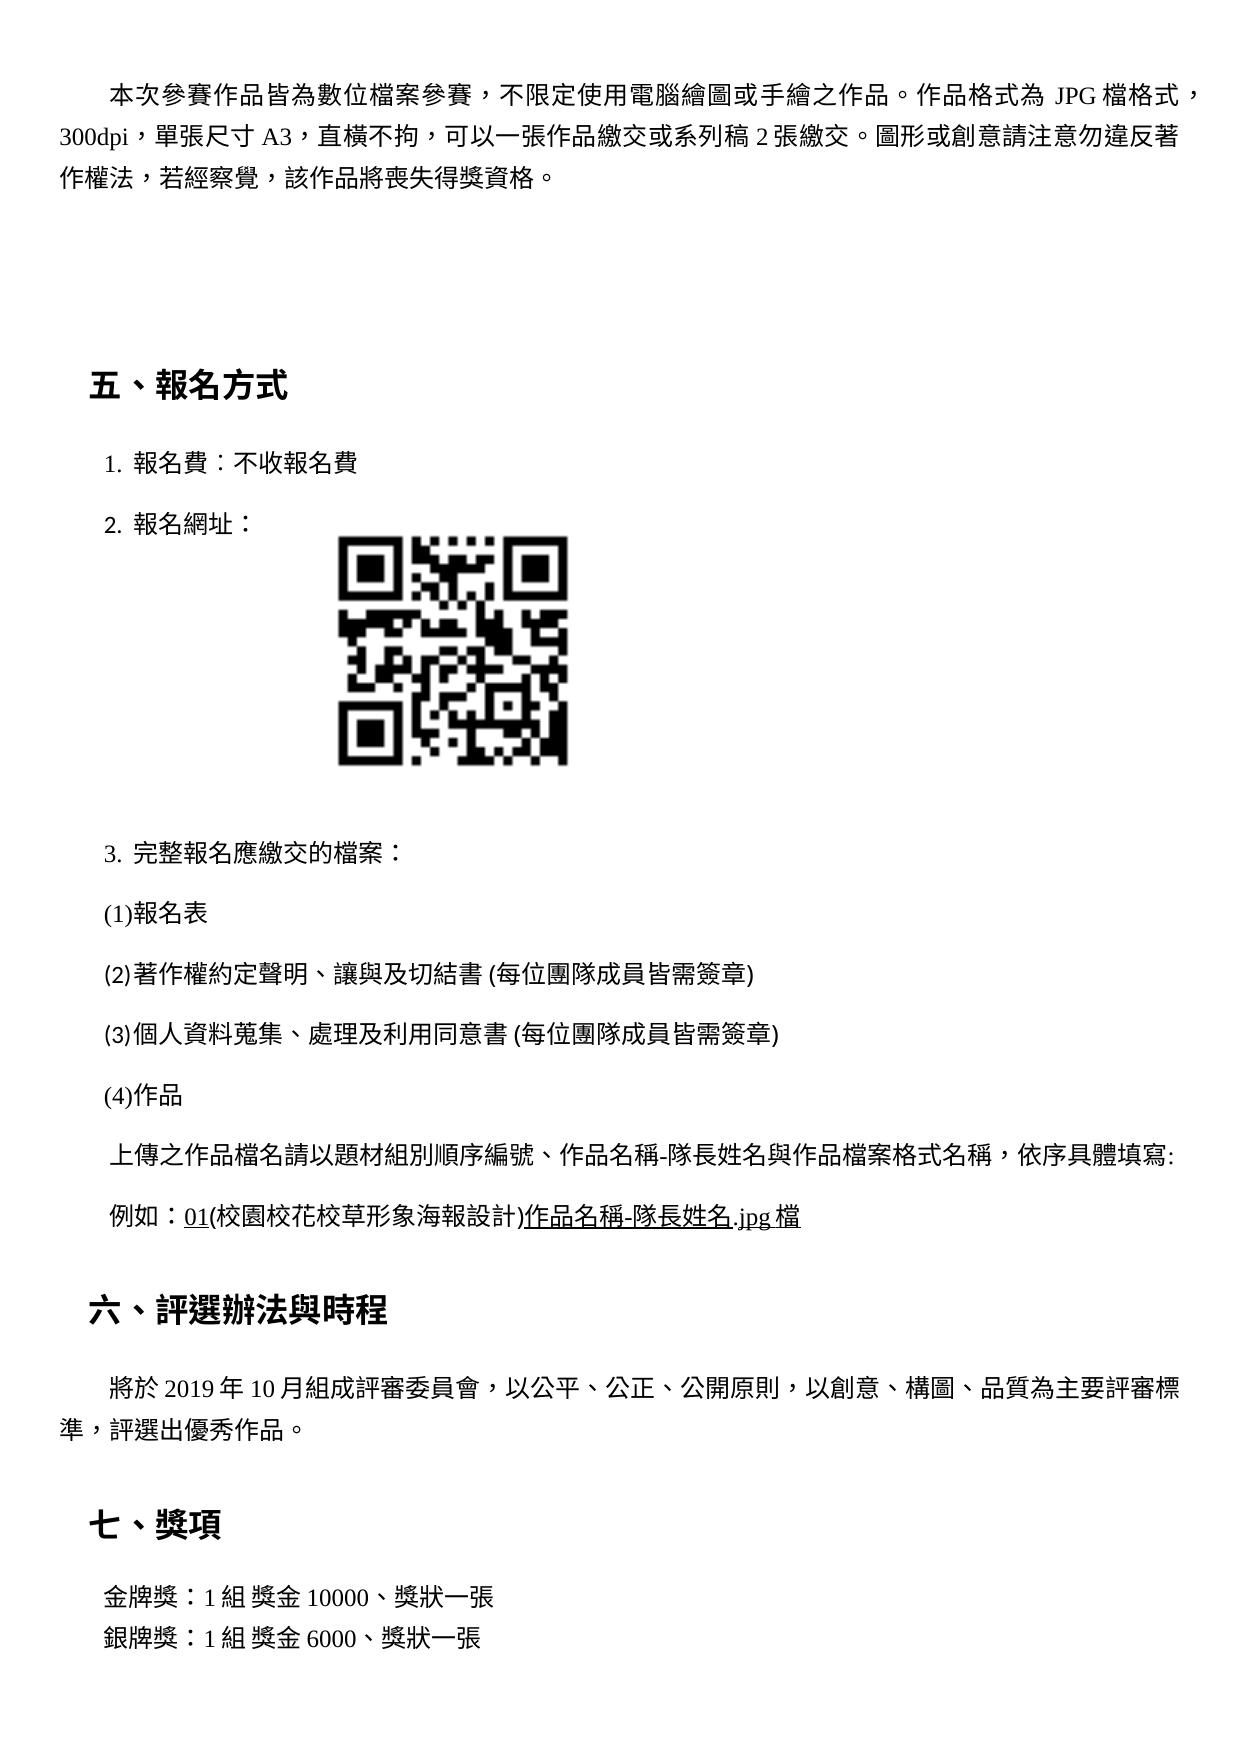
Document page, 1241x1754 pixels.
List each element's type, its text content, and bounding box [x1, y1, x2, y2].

subtitle 五、報名方式 [88, 346, 1181, 421]
subtitle 六、評選辦法與時程 [88, 1271, 1181, 1346]
list 報名費︰不收報名費 [103, 439, 1181, 481]
list 著作權約定聲明、讓與及切結書 (每位團隊成員皆需簽章) [103, 950, 1181, 992]
subtitle 七、獎項 [88, 1485, 1181, 1560]
text 金牌獎：1組 獎金10000、獎狀一張 [103, 1573, 1181, 1614]
text 上傳之作品檔名請以題材組別順序編號、作品名稱-隊長姓名與作品檔案格式名稱，依序具體填寫: [59, 1131, 1181, 1173]
list 報名網址： [103, 500, 1181, 542]
list 完整報名應繳交的檔案： [103, 829, 1181, 871]
text 銀牌獎：1組 獎金6000、獎狀一張 [103, 1614, 1181, 1656]
list 報名表 [103, 889, 1181, 931]
text 例如：01(校園校花校草形象海報設計)作品名稱-隊長姓名.jpg檔 [59, 1192, 1181, 1233]
text 本次參賽作品皆為數位檔案參賽，不限定使用電腦繪圖或手繪之作品。作品格式為JPG檔格式，300dpi，單張尺寸A3，直橫不拘，可以一張作品繳交或系列稿2張繳交。圖形或創意請注意勿違反著作權法，若經察覺，該作品將喪失得獎資格。 [59, 71, 1181, 196]
list 作品 [103, 1071, 1181, 1112]
picture [303, 501, 605, 803]
text 將於2019年 10月組成評審委員會，以公平、公正、公開原則，以創意、構圖、品質為主要評審標準，評選出優秀作品。 [59, 1364, 1181, 1448]
list 個人資料蒐集、處理及利用同意書 (每位團隊成員皆需簽章) [103, 1010, 1181, 1052]
